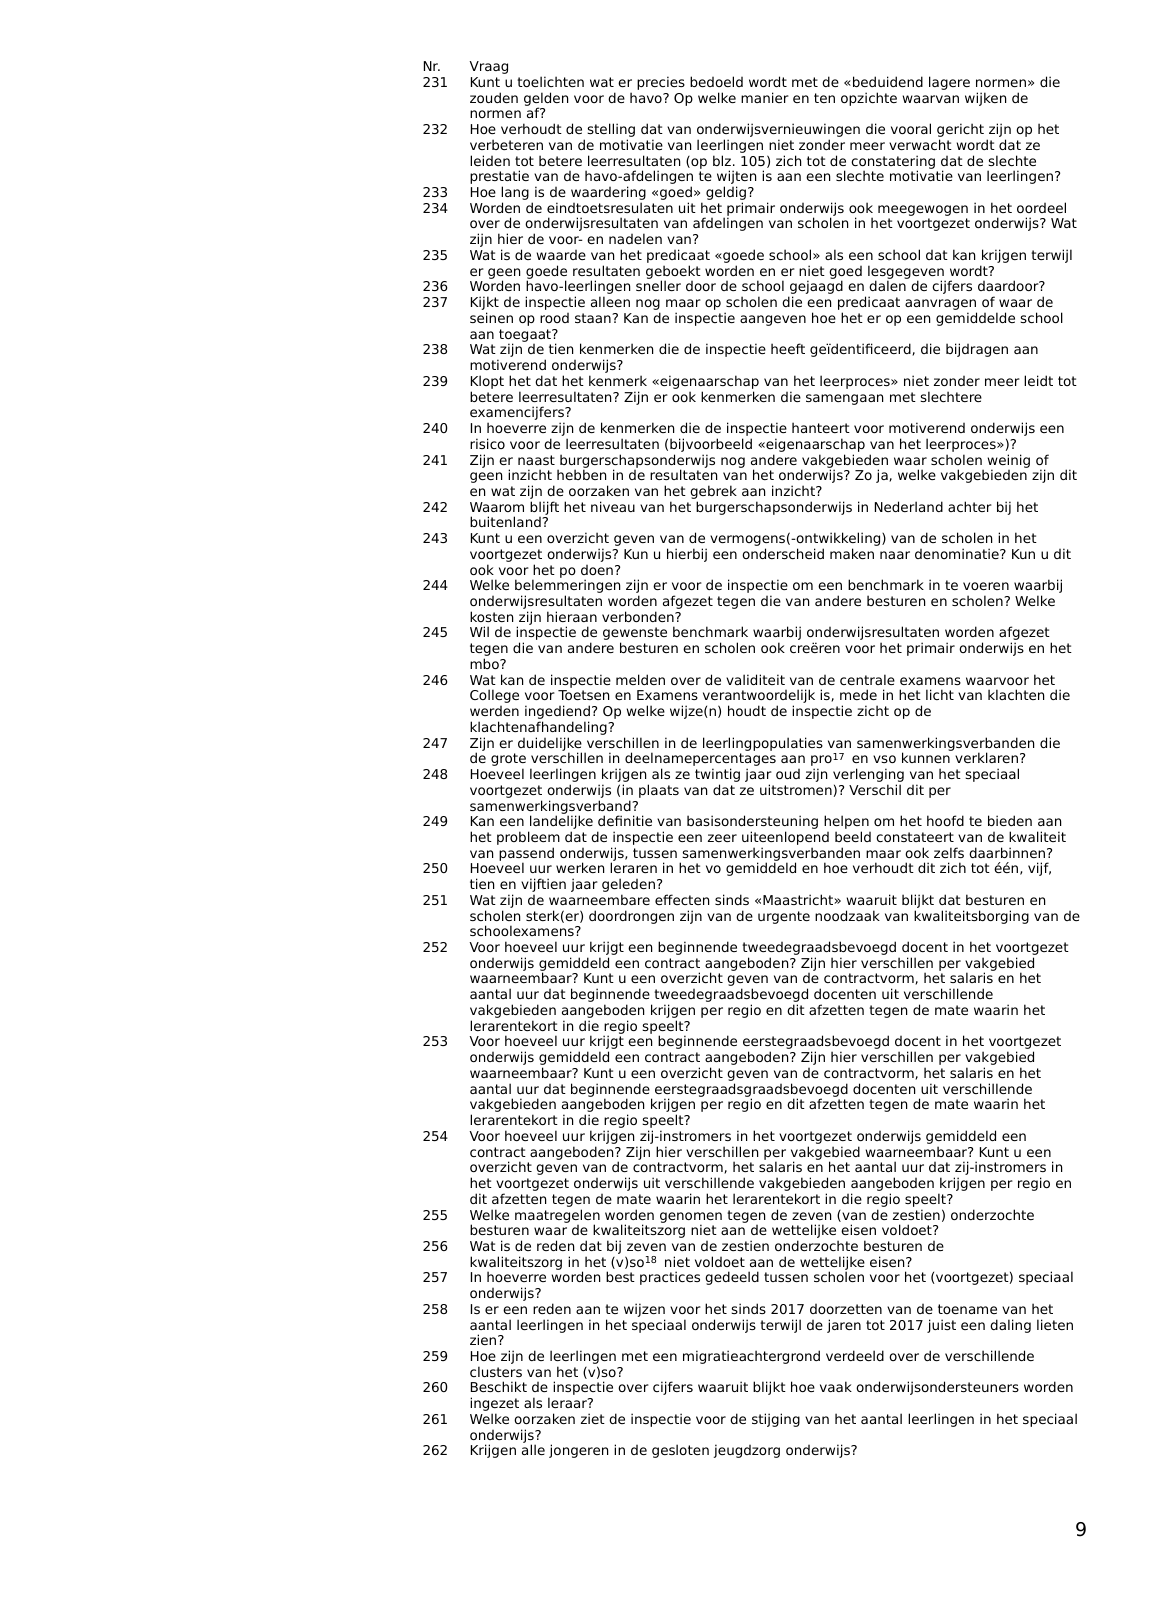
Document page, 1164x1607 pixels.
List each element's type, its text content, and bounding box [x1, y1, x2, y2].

table_cell Voor hoeveel uur krijgt een beginnende eerstegraadsbevoegd docent in het voortgezet onderwijs gemiddeld een contract aangeboden? Zijn hier verschillen per vakgebied waarneembaar? Kunt u een overzicht geven van de contractvorm, het salaris en het aantal uur dat beginnende eerstegraadsgraadsbevoegd docenten uit verschillende vakgebieden aangeboden krijgen per regio en dit afzetten tegen de mate waarin het lerarentekort in die regio speelt? [463, 1034, 1087, 1129]
table_cell 241 [422, 452, 463, 499]
table_cell 254 [422, 1129, 463, 1207]
table_cell 231 [422, 75, 463, 122]
table_cell 250 [422, 861, 463, 893]
table_cell 238 [422, 342, 463, 374]
table_cell Wil de inspectie de gewenste benchmark waarbij onderwijsresultaten worden afgezet tegen die van andere besturen en scholen ook creëren voor het primair onderwijs en het mbo? [463, 625, 1087, 672]
table_cell Hoeveel leerlingen krijgen als ze twintig jaar oud zijn verlenging van het speciaal voortgezet onderwijs (in plaats van dat ze uitstromen)? Verschil dit per samenwerkingsverband? [463, 767, 1087, 814]
table_header Nr. [422, 59, 463, 75]
table_cell Zijn er naast burgerschapsonderwijs nog andere vakgebieden waar scholen weinig of geen inzicht hebben in de resultaten van het onderwijs? Zo ja, welke vakgebieden zijn dit en wat zijn de oorzaken van het gebrek aan inzicht? [463, 452, 1087, 499]
table_cell Is er een reden aan te wijzen voor het sinds 2017 doorzetten van de toename van het aantal leerlingen in het speciaal onderwijs terwijl de jaren tot 2017 juist een daling lieten zien? [463, 1302, 1087, 1349]
table_cell 256 [422, 1239, 463, 1270]
table_cell In hoeverre worden best practices gedeeld tussen scholen voor het (voortgezet) speciaal onderwijs? [463, 1270, 1087, 1302]
table_cell 248 [422, 767, 463, 814]
table_cell 245 [422, 625, 463, 672]
table_cell Kijkt de inspectie alleen nog maar op scholen die een predicaat aanvragen of waar de seinen op rood staan? Kan de inspectie aangeven hoe het er op een gemiddelde school aan toegaat? [463, 295, 1087, 342]
table_cell Waarom blijft het niveau van het burgerschapsonderwijs in Nederland achter bij het buitenland? [463, 500, 1087, 531]
table_cell 246 [422, 673, 463, 735]
table_cell 258 [422, 1302, 463, 1349]
table_cell 239 [422, 374, 463, 421]
table_cell Hoeveel uur werken leraren in het vo gemiddeld en hoe verhoudt dit zich tot één, vijf, tien en vijftien jaar geleden? [463, 861, 1087, 893]
table_cell Worden de eindtoetsresulaten uit het primair onderwijs ook meegewogen in het oordeel over de onderwijsresultaten van afdelingen van scholen in het voortgezet onderwijs? Wat zijn hier de voor- en nadelen van? [463, 201, 1087, 248]
table_cell 237 [422, 295, 463, 342]
table_cell 251 [422, 893, 463, 940]
table_cell 240 [422, 421, 463, 452]
table_cell Welke oorzaken ziet de inspectie voor de stijging van het aantal leerlingen in het speciaal onderwijs? [463, 1412, 1087, 1443]
table_cell In hoeverre zijn de kenmerken die de inspectie hanteert voor motiverend onderwijs een risico voor de leerresultaten (bijvoorbeeld «eigenaarschap van het leerproces»)? [463, 421, 1087, 452]
table_cell Hoe lang is de waardering «goed» geldig? [463, 185, 1087, 201]
table_cell Wat zijn de tien kenmerken die de inspectie heeft geïdentificeerd, die bijdragen aan motiverend onderwijs? [463, 342, 1087, 374]
table_cell 257 [422, 1270, 463, 1302]
table_cell 234 [422, 201, 463, 248]
table_cell 249 [422, 814, 463, 861]
table_cell Zijn er duidelijke verschillen in de leerlingpopulaties van samenwerkingsverbanden die de grote verschillen in deelnamepercentages aan pro17 en vso kunnen verklaren? [463, 735, 1087, 767]
table_cell 232 [422, 122, 463, 185]
table_cell Wat is de waarde van het predicaat «goede school» als een school dat kan krijgen terwijl er geen goede resultaten geboekt worden en er niet goed lesgegeven wordt? [463, 248, 1087, 279]
table_cell 259 [422, 1349, 463, 1380]
table_cell Wat is de reden dat bij zeven van de zestien onderzochte besturen de kwaliteitszorg in het (v)so18 niet voldoet aan de wettelijke eisen? [463, 1239, 1087, 1270]
table_cell 262 [422, 1443, 463, 1459]
table_cell Kunt u een overzicht geven van de vermogens(-ontwikkeling) van de scholen in het voortgezet onderwijs? Kun u hierbij een onderscheid maken naar denominatie? Kun u dit ook voor het po doen? [463, 531, 1087, 578]
table_cell 236 [422, 279, 463, 295]
table_cell Kunt u toelichten wat er precies bedoeld wordt met de «beduidend lagere normen» die zouden gelden voor de havo? Op welke manier en ten opzichte waarvan wijken de normen af? [463, 75, 1087, 122]
table_cell Wat kan de inspectie melden over de validiteit van de centrale examens waarvoor het College voor Toetsen en Examens verantwoordelijk is, mede in het licht van klachten die werden ingediend? Op welke wijze(n) houdt de inspectie zicht op de klachtenafhandeling? [463, 673, 1087, 735]
table_cell Voor hoeveel uur krijgt een beginnende tweedegraadsbevoegd docent in het voortgezet onderwijs gemiddeld een contract aangeboden? Zijn hier verschillen per vakgebied waarneembaar? Kunt u een overzicht geven van de contractvorm, het salaris en het aantal uur dat beginnende tweedegraadsbevoegd docenten uit verschillende vakgebieden aangeboden krijgen per regio en dit afzetten tegen de mate waarin het lerarentekort in die regio speelt? [463, 940, 1087, 1034]
table_cell 243 [422, 531, 463, 578]
table_cell 260 [422, 1380, 463, 1412]
table_cell Worden havo-leerlingen sneller door de school gejaagd en dalen de cijfers daardoor? [463, 279, 1087, 295]
table_cell 247 [422, 735, 463, 767]
table_cell 244 [422, 578, 463, 625]
table_cell 233 [422, 185, 463, 201]
table_cell 253 [422, 1034, 463, 1129]
table_cell Hoe zijn de leerlingen met een migratieachtergrond verdeeld over de verschillende clusters van het (v)so? [463, 1349, 1087, 1380]
table_cell Welke belemmeringen zijn er voor de inspectie om een benchmark in te voeren waarbij onderwijsresultaten worden afgezet tegen die van andere besturen en scholen? Welke kosten zijn hieraan verbonden? [463, 578, 1087, 625]
table_cell 242 [422, 500, 463, 531]
table_cell 261 [422, 1412, 463, 1443]
table_cell 252 [422, 940, 463, 1034]
table_cell Hoe verhoudt de stelling dat van onderwijsvernieuwingen die vooral gericht zijn op het verbeteren van de motivatie van leerlingen niet zonder meer verwacht wordt dat ze leiden tot betere leerresultaten (op blz. 105) zich tot de constatering dat de slechte prestatie van de havo-afdelingen te wijten is aan een slechte motivatie van leerlingen? [463, 122, 1087, 185]
table_cell 255 [422, 1207, 463, 1239]
table_cell Klopt het dat het kenmerk «eigenaarschap van het leerproces» niet zonder meer leidt tot betere leerresultaten? Zijn er ook kenmerken die samengaan met slechtere examencijfers? [463, 374, 1087, 421]
table_cell Beschikt de inspectie over cijfers waaruit blijkt hoe vaak onderwijsondersteuners worden ingezet als leraar? [463, 1380, 1087, 1412]
table_cell Kan een landelijke definitie van basisondersteuning helpen om het hoofd te bieden aan het probleem dat de inspectie een zeer uiteenlopend beeld constateert van de kwaliteit van passend onderwijs, tussen samenwerkingsverbanden maar ook zelfs daarbinnen? [463, 814, 1087, 861]
table_cell Voor hoeveel uur krijgen zij-instromers in het voortgezet onderwijs gemiddeld een contract aangeboden? Zijn hier verschillen per vakgebied waarneembaar? Kunt u een overzicht geven van de contractvorm, het salaris en het aantal uur dat zij-instromers in het voortgezet onderwijs uit verschillende vakgebieden aangeboden krijgen per regio en dit afzetten tegen de mate waarin het lerarentekort in die regio speelt? [463, 1129, 1087, 1207]
table_cell 235 [422, 248, 463, 279]
table_cell Wat zijn de waarneembare effecten sinds «Maastricht» waaruit blijkt dat besturen en scholen sterk(er) doordrongen zijn van de urgente noodzaak van kwaliteitsborging van de schoolexamens? [463, 893, 1087, 940]
table_cell Krijgen alle jongeren in de gesloten jeugdzorg onderwijs? [463, 1443, 1087, 1459]
table_cell Welke maatregelen worden genomen tegen de zeven (van de zestien) onderzochte besturen waar de kwaliteitszorg niet aan de wettelijke eisen voldoet? [463, 1207, 1087, 1239]
table_header Vraag [463, 59, 1087, 75]
